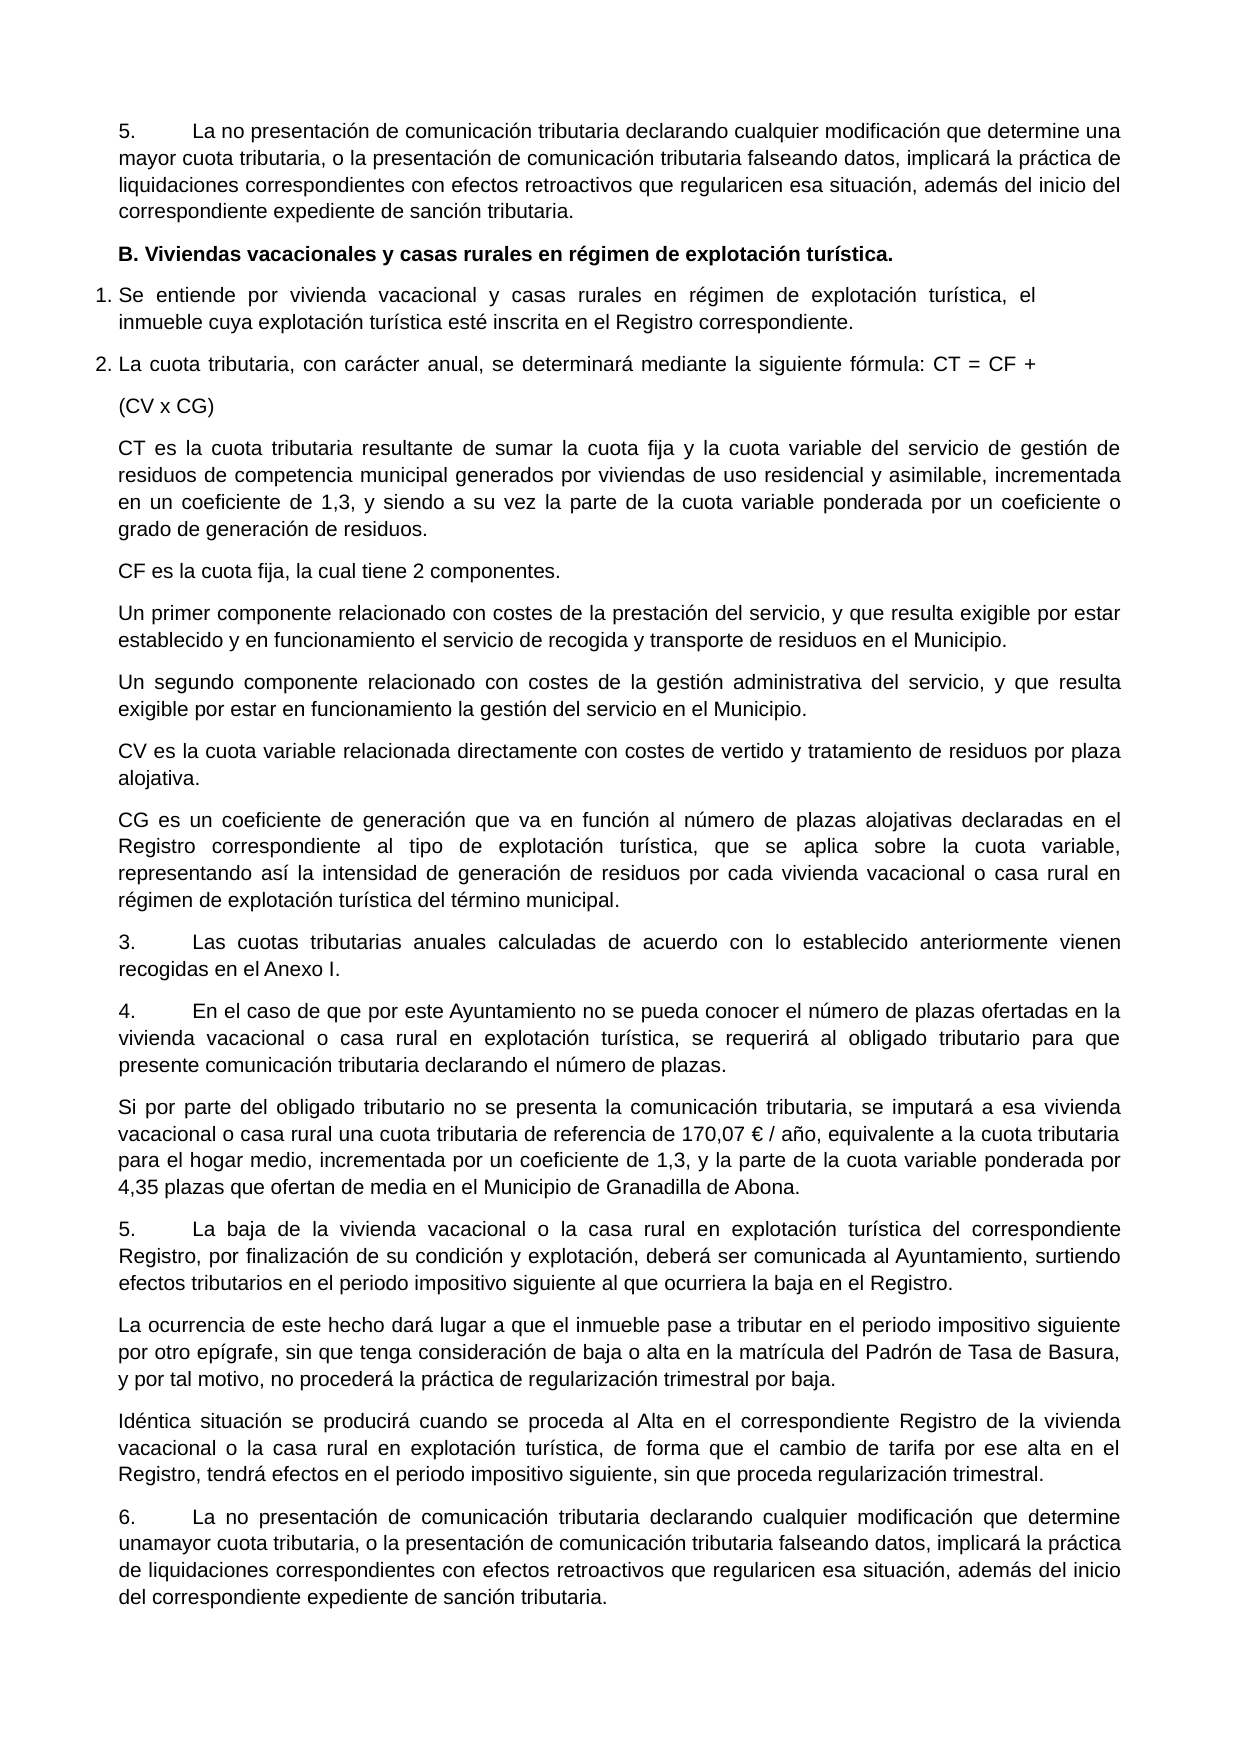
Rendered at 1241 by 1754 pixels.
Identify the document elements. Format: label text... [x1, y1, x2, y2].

list Las cuotas tributarias anuales calculadas de acuerdo con lo establecido anteriormente vienen recogidas en el Anexo I. [118, 930, 1122, 981]
list La cuota tributaria, con carácter anual, se determinará mediante la siguiente fórmula: CT = CF + (CV x CG) [95, 352, 1037, 418]
text CT es la cuota tributaria resultante de sumar la cuota fija y la cuota variable del servicio de gestión de residuos de competencia municipal generados por viviendas de uso residencial y asimilable, incrementada en un coeficiente de 1,3, y siendo a su vez la parte de la cuota variable ponderada por un coeficiente o grado de generación de residuos. [118, 436, 1122, 540]
text CG es un coeficiente de generación que va en función al número de plazas alojativas declaradas en el Registro correspondiente al tipo de explotación turística, que se aplica sobre la cuota variable, representando así la intensidad de generación de residuos por cada vivienda vacacional o casa rural en régimen de explotación turística del término municipal. [118, 808, 1122, 912]
text Un segundo componente relacionado con costes de la gestión administrativa del servicio, y que resulta exigible por estar en funcionamiento la gestión del servicio en el Municipio. [118, 670, 1122, 720]
list La baja de la vivienda vacacional o la casa rural en explotación turística del correspondiente Registro, por finalización de su condición y explotación, deberá ser comunicada al Ayuntamiento, surtiendo efectos tributarios en el periodo impositivo siguiente al que ocurriera la baja en el Registro. [118, 1217, 1122, 1295]
text CF es la cuota fija, la cual tiene 2 componentes. [118, 558, 1122, 582]
list La no presentación de comunicación tributaria declarando cualquier modificación que determine una mayor cuota tributaria, o la presentación de comunicación tributaria falseando datos, implicará la práctica de liquidaciones correspondientes con efectos retroactivos que regularicen esa situación, además del inicio del correspondiente expediente de sanción tributaria. [118, 119, 1122, 223]
text Si por parte del obligado tributario no se presenta la comunicación tributaria, se imputará a esa vivienda vacacional o casa rural una cuota tributaria de referencia de 170,07 € / año, equivalente a la cuota tributaria para el hogar medio, incrementada por un coeficiente de 1,3, y la parte de la cuota variable ponderada por 4,35 plazas que ofertan de media en el Municipio de Granadilla de Abona. [118, 1095, 1122, 1199]
text La ocurrencia de este hecho dará lugar a que el inmueble pase a tributar en el periodo impositivo siguiente por otro epígrafe, sin que tenga consideración de baja o alta en la matrícula del Padrón de Tasa de Basura, y por tal motivo, no procederá la práctica de regularización trimestral por baja. [118, 1313, 1122, 1391]
text Un primer componente relacionado con costes de la prestación del servicio, y que resulta exigible por estar establecido y en funcionamiento el servicio de recogida y transporte de residuos en el Municipio. [118, 601, 1122, 651]
text B. Viviendas vacacionales y casas rurales en régimen de explotación turística. [118, 241, 1122, 265]
list Se entiende por vivienda vacacional y casas rurales en régimen de explotación turística, el inmueble cuya explotación turística esté inscrita en el Registro correspondiente. [95, 283, 1037, 334]
text CV es la cuota variable relacionada directamente con costes de vertido y tratamiento de residuos por plaza alojativa. [118, 739, 1122, 789]
list En el caso de que por este Ayuntamiento no se pueda conocer el número de plazas ofertadas en la vivienda vacacional o casa rural en explotación turística, se requerirá al obligado tributario para que presente comunicación tributaria declarando el número de plazas. [118, 999, 1122, 1077]
list La no presentación de comunicación tributaria declarando cualquier modificación que determine unamayor cuota tributaria, o la presentación de comunicación tributaria falseando datos, implicará la práctica de liquidaciones correspondientes con efectos retroactivos que regularicen esa situación, además del inicio del correspondiente expediente de sanción tributaria. [118, 1504, 1122, 1609]
text Idéntica situación se producirá cuando se proceda al Alta en el correspondiente Registro de la vivienda vacacional o la casa rural en explotación turística, de forma que el cambio de tarifa por ese alta en el Registro, tendrá efectos en el periodo impositivo siguiente, sin que proceda regularización trimestral. [118, 1409, 1122, 1486]
